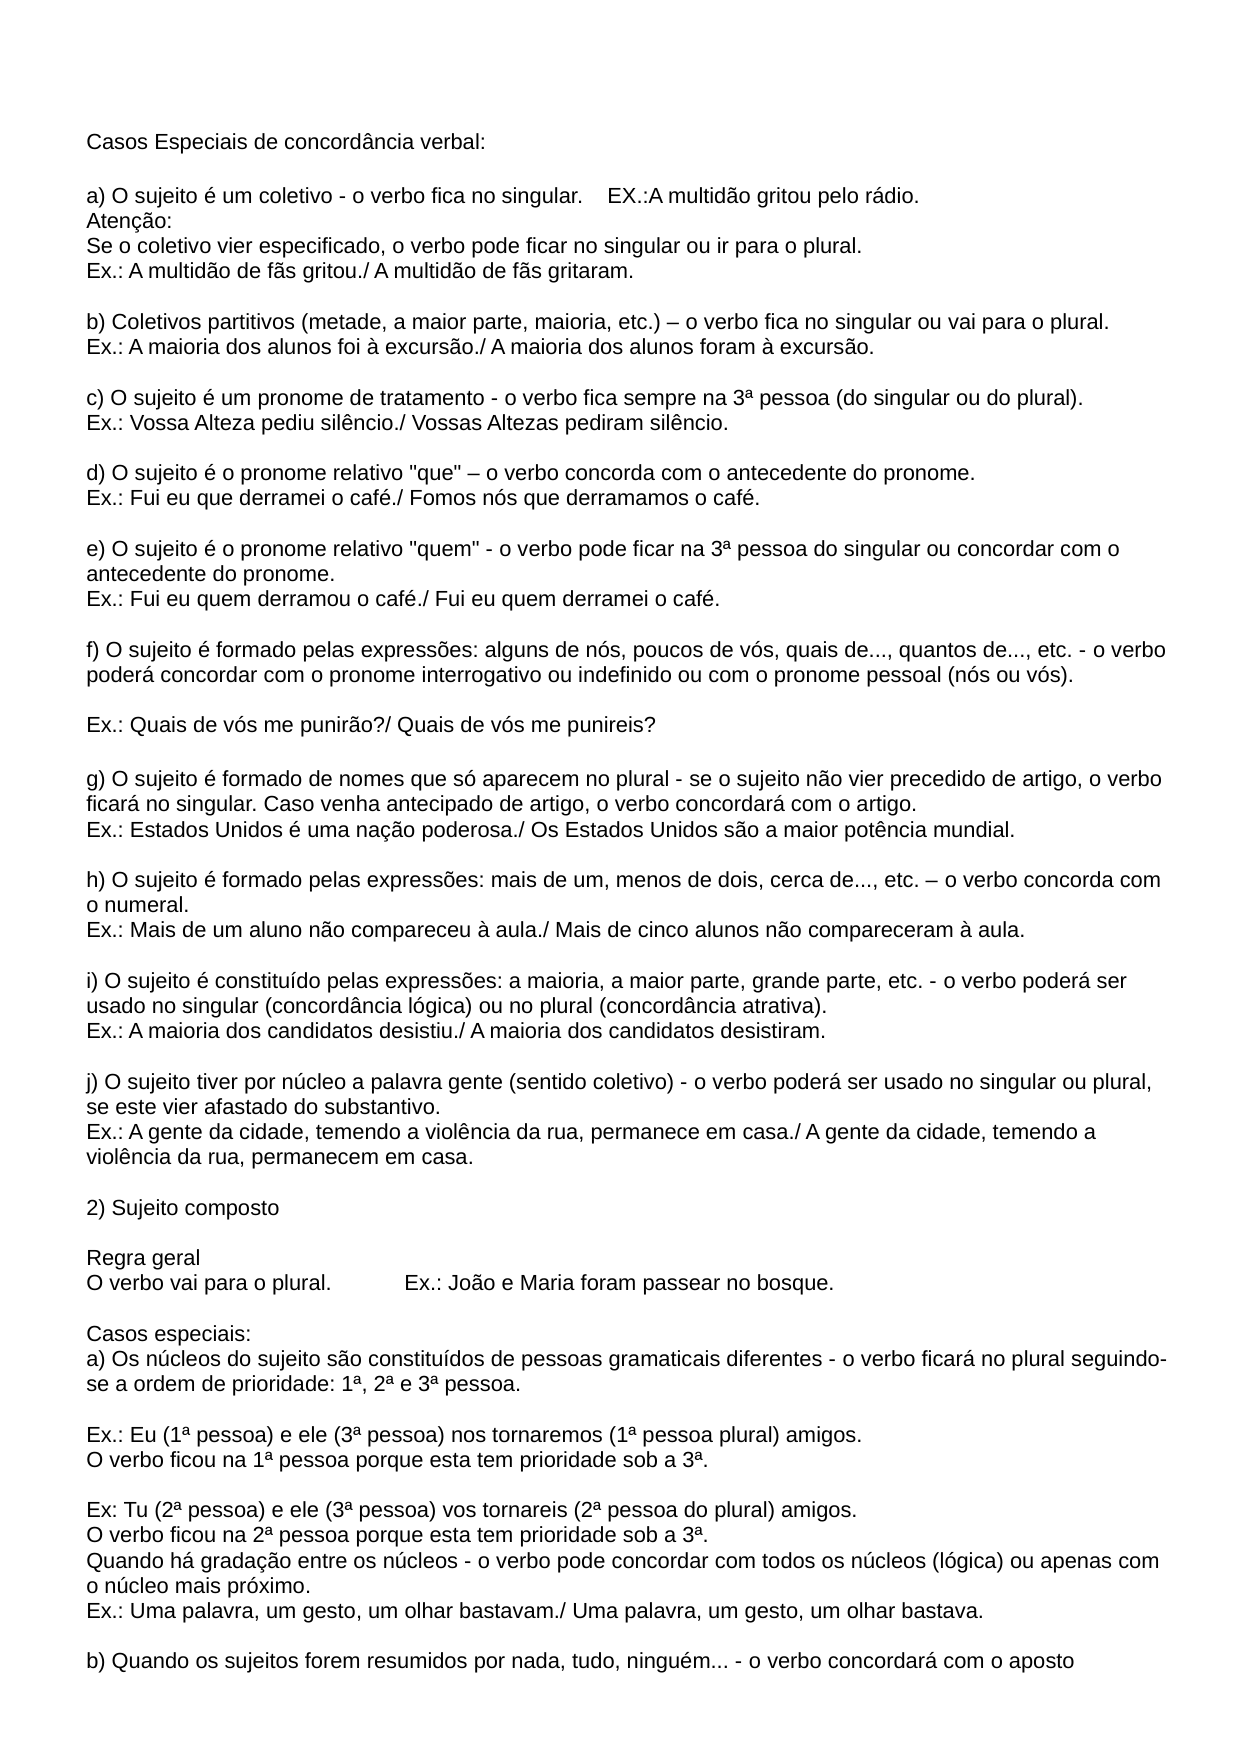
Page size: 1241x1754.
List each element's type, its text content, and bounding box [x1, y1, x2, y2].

text b) Coletivos partitivos (metade, a maior parte, maioria, etc.) – o verbo fica no singular ou vai para o plural. Ex.: A maioria dos alunos foi à excursão./ A maioria dos alunos foram à excursão. c) O sujeito é um pronome de tratamento - o verbo fica sempre na 3ª pessoa (do singular ou do plural). Ex.: Vossa Alteza pediu silêncio./ Vossas Altezas pediram silêncio. d) O sujeito é o pronome relativo "que" – o verbo concorda com o antecedente do pronome. Ex.: Fui eu que derramei o café./ Fomos nós que derramamos o café. e) O sujeito é o pronome relativo "quem" - o verbo pode ficar na 3ª pessoa do singular ou concordar com o antecedente do pronome. Ex.: Fui eu quem derramou o café./ Fui eu quem derramei o café. f) O sujeito é formado pelas expressões: alguns de nós, poucos de vós, quais de..., quantos de..., etc. - o verbo poderá concordar com o pronome interrogativo ou indefinido ou com o pronome pessoal (nós ou vós). Ex.: Quais de vós me punirão?/ Quais de vós me punireis? [86, 309, 1175, 737]
text O verbo vai para o plural. Ex.: João e Maria foram passear no bosque. Casos especiais: a) Os núcleos do sujeito são constituídos de pessoas gramaticais diferentes - o verbo ficará no plural seguindo-se a ordem de prioridade: 1ª, 2ª e 3ª pessoa. Ex.: Eu (1ª pessoa) e ele (3ª pessoa) nos tornaremos (1ª pessoa plural) amigos. O verbo ficou na 1ª pessoa porque esta tem prioridade sob a 3ª. Ex: Tu (2ª pessoa) e ele (3ª pessoa) vos tornareis (2ª pessoa do plural) amigos. O verbo ficou na 2ª pessoa porque esta tem prioridade sob a 3ª. [86, 1270, 1175, 1547]
text Quando há gradação entre os núcleos - o verbo pode concordar com todos os núcleos (lógica) ou apenas com o núcleo mais próximo. Ex.: Uma palavra, um gesto, um olhar bastavam./ Uma palavra, um gesto, um olhar bastava. b) Quando os sujeitos forem resumidos por nada, tudo, ninguém... - o verbo concordará com o aposto [86, 1547, 1175, 1673]
text 2) Sujeito composto Regra geral [86, 1194, 1175, 1270]
text a) O sujeito é um coletivo - o verbo fica no singular. EX.:A multidão gritou pelo rádio. [86, 183, 1175, 208]
text Atenção: Se o coletivo vier especificado, o verbo pode ficar no singular ou ir para o plural. Ex.: A multidão de fãs gritou./ A multidão de fãs gritaram. [86, 208, 1175, 283]
text g) O sujeito é formado de nomes que só aparecem no plural - se o sujeito não vier precedido de artigo, o verbo ficará no singular. Caso venha antecipado de artigo, o verbo concordará com o artigo. Ex.: Estados Unidos é uma nação poderosa./ Os Estados Unidos são a maior potência mundial. h) O sujeito é formado pelas expressões: mais de um, menos de dois, cerca de..., etc. – o verbo concorda com o numeral. Ex.: Mais de um aluno não compareceu à aula./ Mais de cinco alunos não compareceram à aula. i) O sujeito é constituído pelas expressões: a maioria, a maior parte, grande parte, etc. - o verbo poderá ser usado no singular (concordância lógica) ou no plural (concordância atrativa). Ex.: A maioria dos candidatos desistiu./ A maioria dos candidatos desistiram. j) O sujeito tiver por núcleo a palavra gente (sentido coletivo) - o verbo poderá ser usado no singular ou plural, se este vier afastado do substantivo. Ex.: A gente da cidade, temendo a violência da rua, permanece em casa./ A gente da cidade, temendo a violência da rua, permanecem em casa. [86, 766, 1175, 1169]
text Casos Especiais de concordância verbal: [86, 129, 1175, 154]
